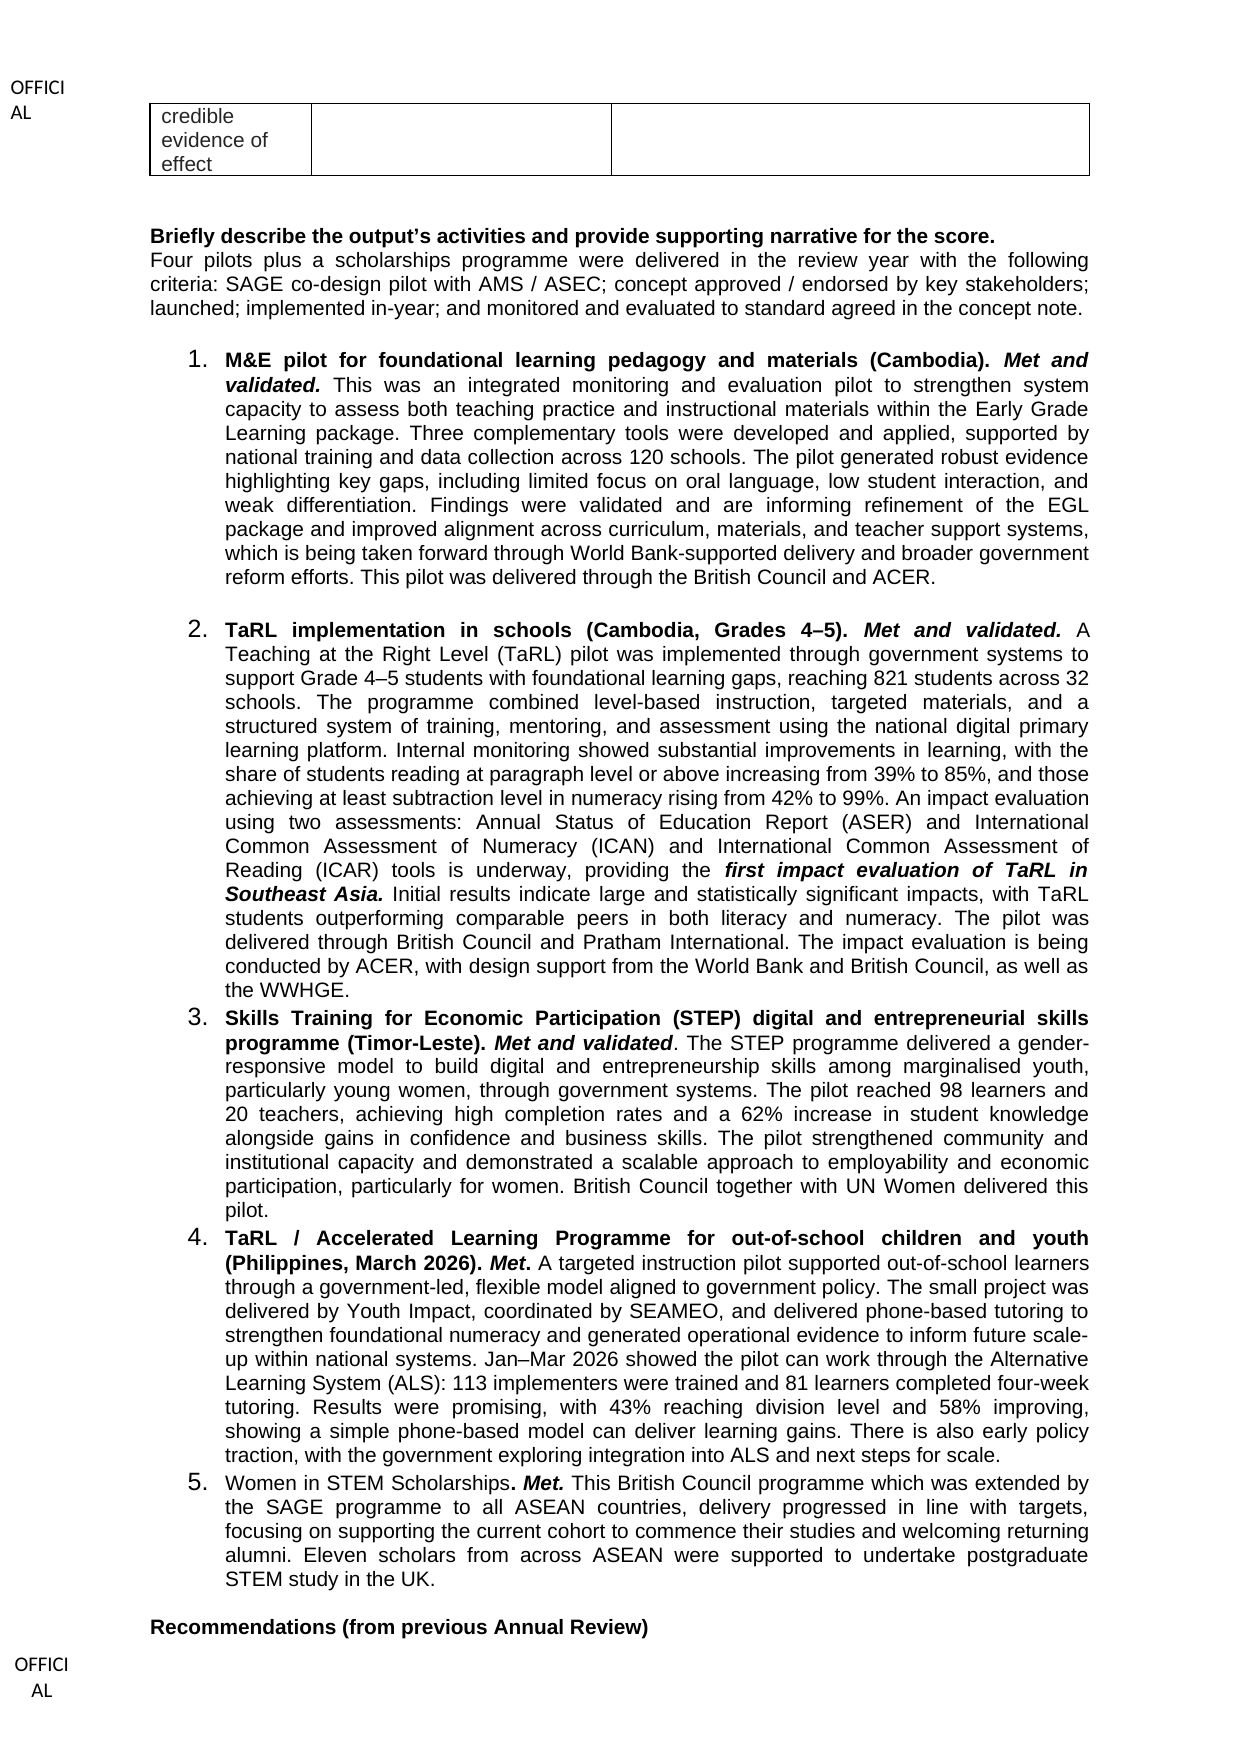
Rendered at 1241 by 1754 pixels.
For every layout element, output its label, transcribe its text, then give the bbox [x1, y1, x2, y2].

list Skills Training for Economic Participation (STEP) digital and entrepreneurial skills programme (Timor-Leste). Met and validated. The STEP programme delivered a gender-responsive model to build digital and entrepreneurship skills among marginalised youth, particularly young women, through government systems. The pilot reached 98 learners and 20 teachers, achieving high completion rates and a 62% increase in student knowledge alongside gains in confidence and business skills. The pilot strengthened community and institutional capacity and demonstrated a scalable approach to employability and economic participation, particularly for women. British Council together with UN Women delivered this pilot. [187, 1002, 1090, 1222]
text Four pilots plus a scholarships programme were delivered in the review year with the following criteria: SAGE co-design pilot with AMS / ASEC; concept approved / endorsed by key stakeholders; launched; implemented in-year; and monitored and evaluated to standard agreed in the concept note. [150, 248, 1090, 320]
list M&E pilot for foundational learning pedagogy and materials (Cambodia). Met and validated. This was an integrated monitoring and evaluation pilot to strengthen system capacity to assess both teaching practice and instructional materials within the Early Grade Learning package. Three complementary tools were developed and applied, supported by national training and data collection across 120 schools. The pilot generated robust evidence highlighting key gaps, including limited focus on oral language, low student interaction, and weak differentiation. Findings were validated and are informing refinement of the EGL package and improved alignment across curriculum, materials, and teacher support systems, which is being taken forward through World Bank-supported delivery and broader government reform efforts. This pilot was delivered through the British Council and ACER. [187, 344, 1090, 588]
list TaRL / Accelerated Learning Programme for out-of-school children and youth (Philippines, March 2026). Met. A targeted instruction pilot supported out-of-school learners through a government-led, flexible model aligned to government policy. The small project was delivered by Youth Impact, coordinated by SEAMEO, and delivered phone-based tutoring to strengthen foundational numeracy and generated operational evidence to inform future scale-up within national systems. Jan–Mar 2026 showed the pilot can work through the Alternative Learning System (ALS): 113 implementers were trained and 81 learners completed four-week tutoring. Results were promising, with 43% reaching division level and 58% improving, showing a simple phone-based model can deliver learning gains. There is also early policy traction, with the government exploring integration into ALS and next steps for scale. [187, 1222, 1090, 1466]
table_cell [312, 104, 611, 175]
table_cell [612, 104, 1089, 175]
text Briefly describe the output’s activities and provide supporting narrative for the score. [150, 224, 1090, 248]
list TaRL implementation in schools (Cambodia, Grades 4–5). Met and validated. A Teaching at the Right Level (TaRL) pilot was implemented through government systems to support Grade 4–5 students with foundational learning gaps, reaching 821 students across 32 schools. The programme combined level-based instruction, targeted materials, and a structured system of training, mentoring, and assessment using the national digital primary learning platform. Internal monitoring showed substantial improvements in learning, with the share of students reading at paragraph level or above increasing from 39% to 85%, and those achieving at least subtraction level in numeracy rising from 42% to 99%. An impact evaluation using two assessments: Annual Status of Education Report (ASER) and International Common Assessment of Numeracy (ICAN) and International Common Assessment of Reading (ICAR) tools is underway, providing the first impact evaluation of TaRL in Southeast Asia. Initial results indicate large and statistically significant impacts, with TaRL students outperforming comparable peers in both literacy and numeracy. The pilot was delivered through British Council and Pratham International. The impact evaluation is being conducted by ACER, with design support from the World Bank and British Council, as well as the WWHGE. [187, 613, 1090, 1002]
list Women in STEM Scholarships. Met. This British Council programme which was extended by the SAGE programme to all ASEAN countries, delivery progressed in line with targets, focusing on supporting the current cohort to commence their studies and welcoming returning alumni. Eleven scholars from across ASEAN were supported to undertake postgraduate STEM study in the UK. [187, 1466, 1090, 1591]
table_cell credible evidence of effect [151, 104, 311, 175]
text Recommendations (from previous Annual Review) [150, 1615, 1090, 1639]
